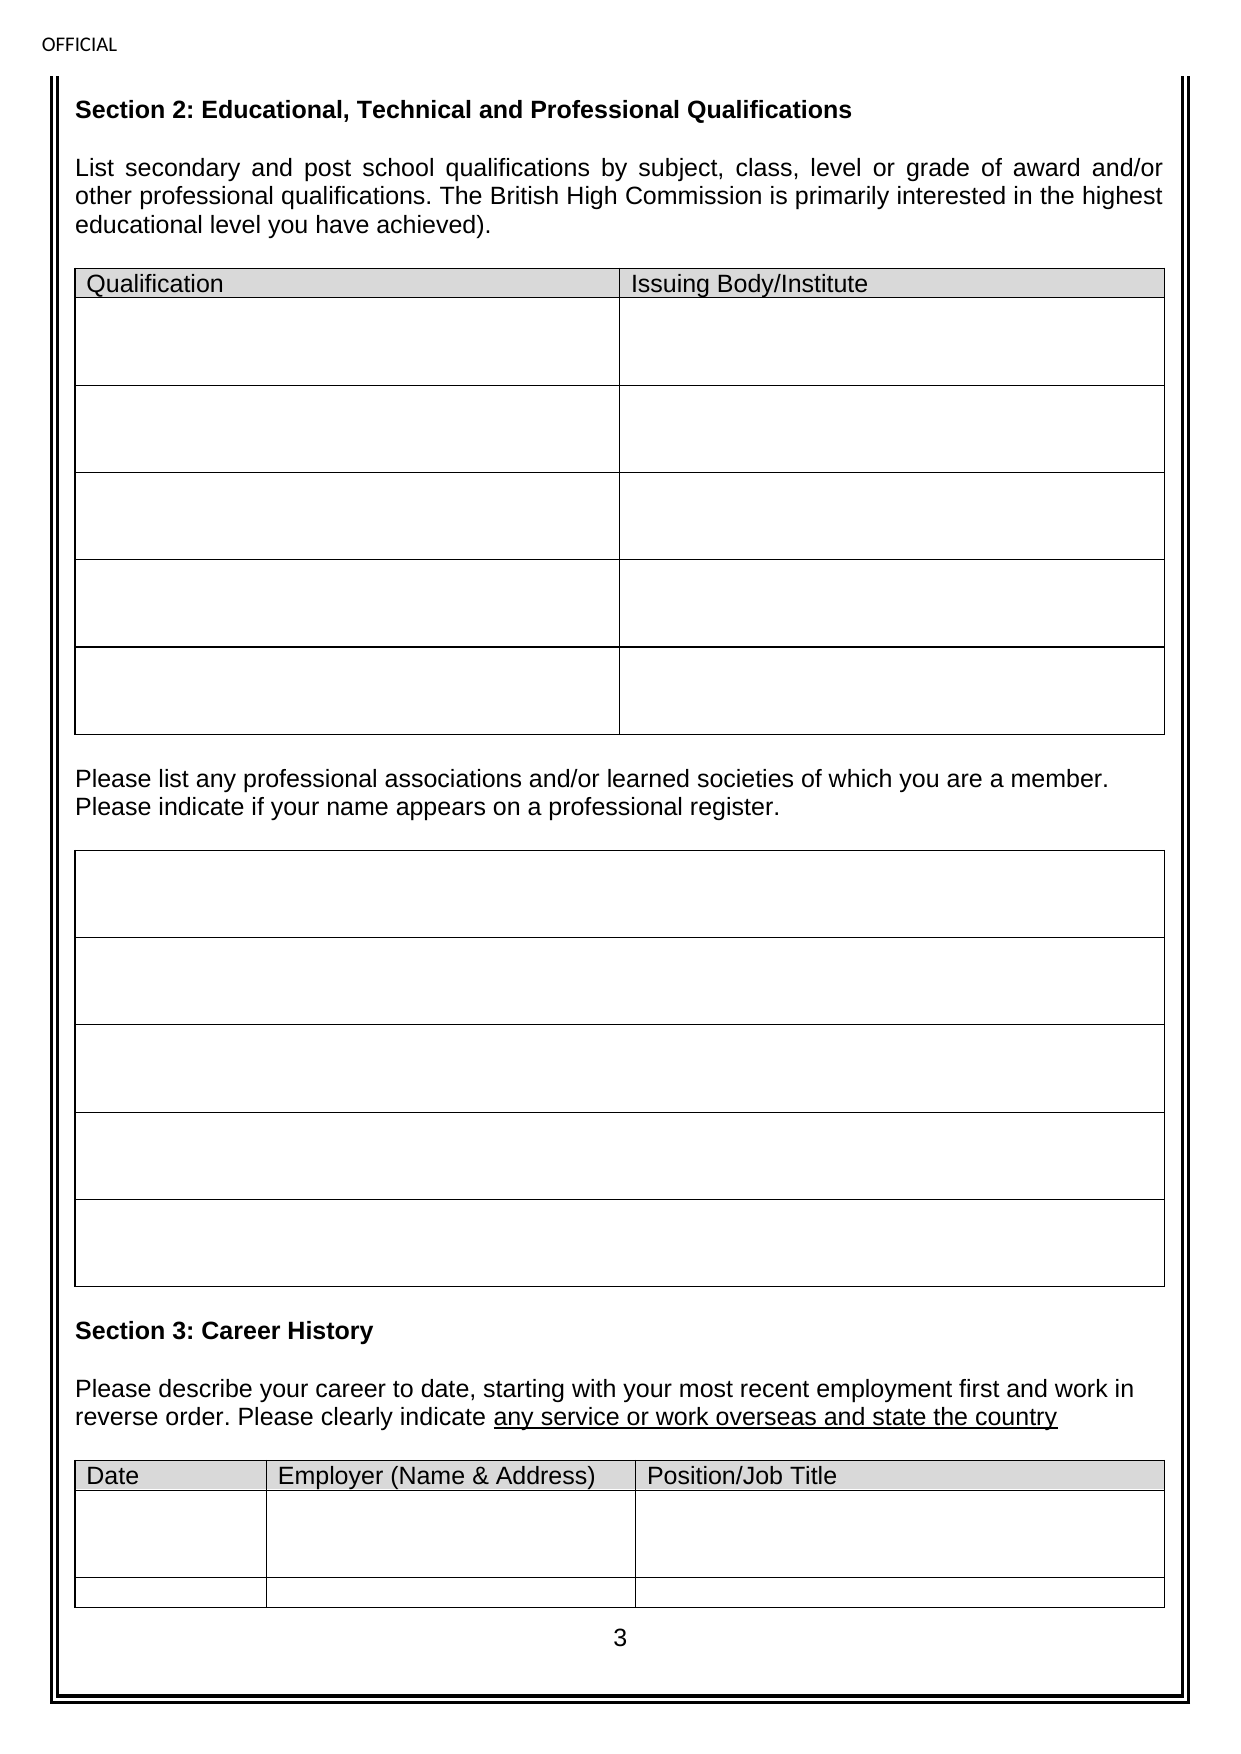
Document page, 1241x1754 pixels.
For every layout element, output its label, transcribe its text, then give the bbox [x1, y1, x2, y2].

table_cell [636, 1491, 1164, 1577]
table_cell [267, 1578, 635, 1607]
table_cell [636, 1578, 1164, 1607]
table_cell [76, 386, 619, 472]
text Please describe your career to date, starting with your most recent employment first and work in reverse order. Please clearly indicate any service or work overseas and state the country [75, 1373, 1165, 1431]
table_header [76, 851, 1164, 937]
table_cell [76, 938, 1164, 1024]
table_cell [76, 1025, 1164, 1112]
table_cell [620, 648, 1164, 734]
table_cell [76, 1578, 266, 1607]
table_header Position/Job Title [636, 1461, 1164, 1489]
text Section 2: Educational, Technical and Professional Qualifications [75, 95, 1165, 124]
table_cell [76, 473, 619, 559]
table_header Qualification [76, 269, 619, 297]
table_cell [76, 298, 619, 384]
table_cell [620, 560, 1164, 646]
table_cell [76, 1491, 266, 1577]
table_cell [620, 298, 1164, 384]
table_header Employer (Name & Address) [267, 1461, 635, 1489]
table_cell [620, 386, 1164, 472]
table_header Issuing Body/Institute [620, 269, 1164, 297]
text Please indicate if your name appears on a professional register. [75, 792, 1165, 821]
table_cell [76, 1200, 1164, 1286]
text List secondary and post school qualifications by subject, class, level or grade of award and/or other professional qualifications. The British High Commission is primarily interested in the highest educational level you have achieved). [75, 152, 1165, 239]
table_cell [620, 473, 1164, 559]
text Please list any professional associations and/or learned societies of which you are a member. [75, 763, 1165, 792]
table_cell [76, 560, 619, 646]
table_cell [267, 1491, 635, 1577]
table_header Date [76, 1461, 266, 1489]
table_cell [76, 648, 619, 734]
text Section 3: Career History [75, 1316, 1165, 1345]
table_cell [76, 1113, 1164, 1199]
